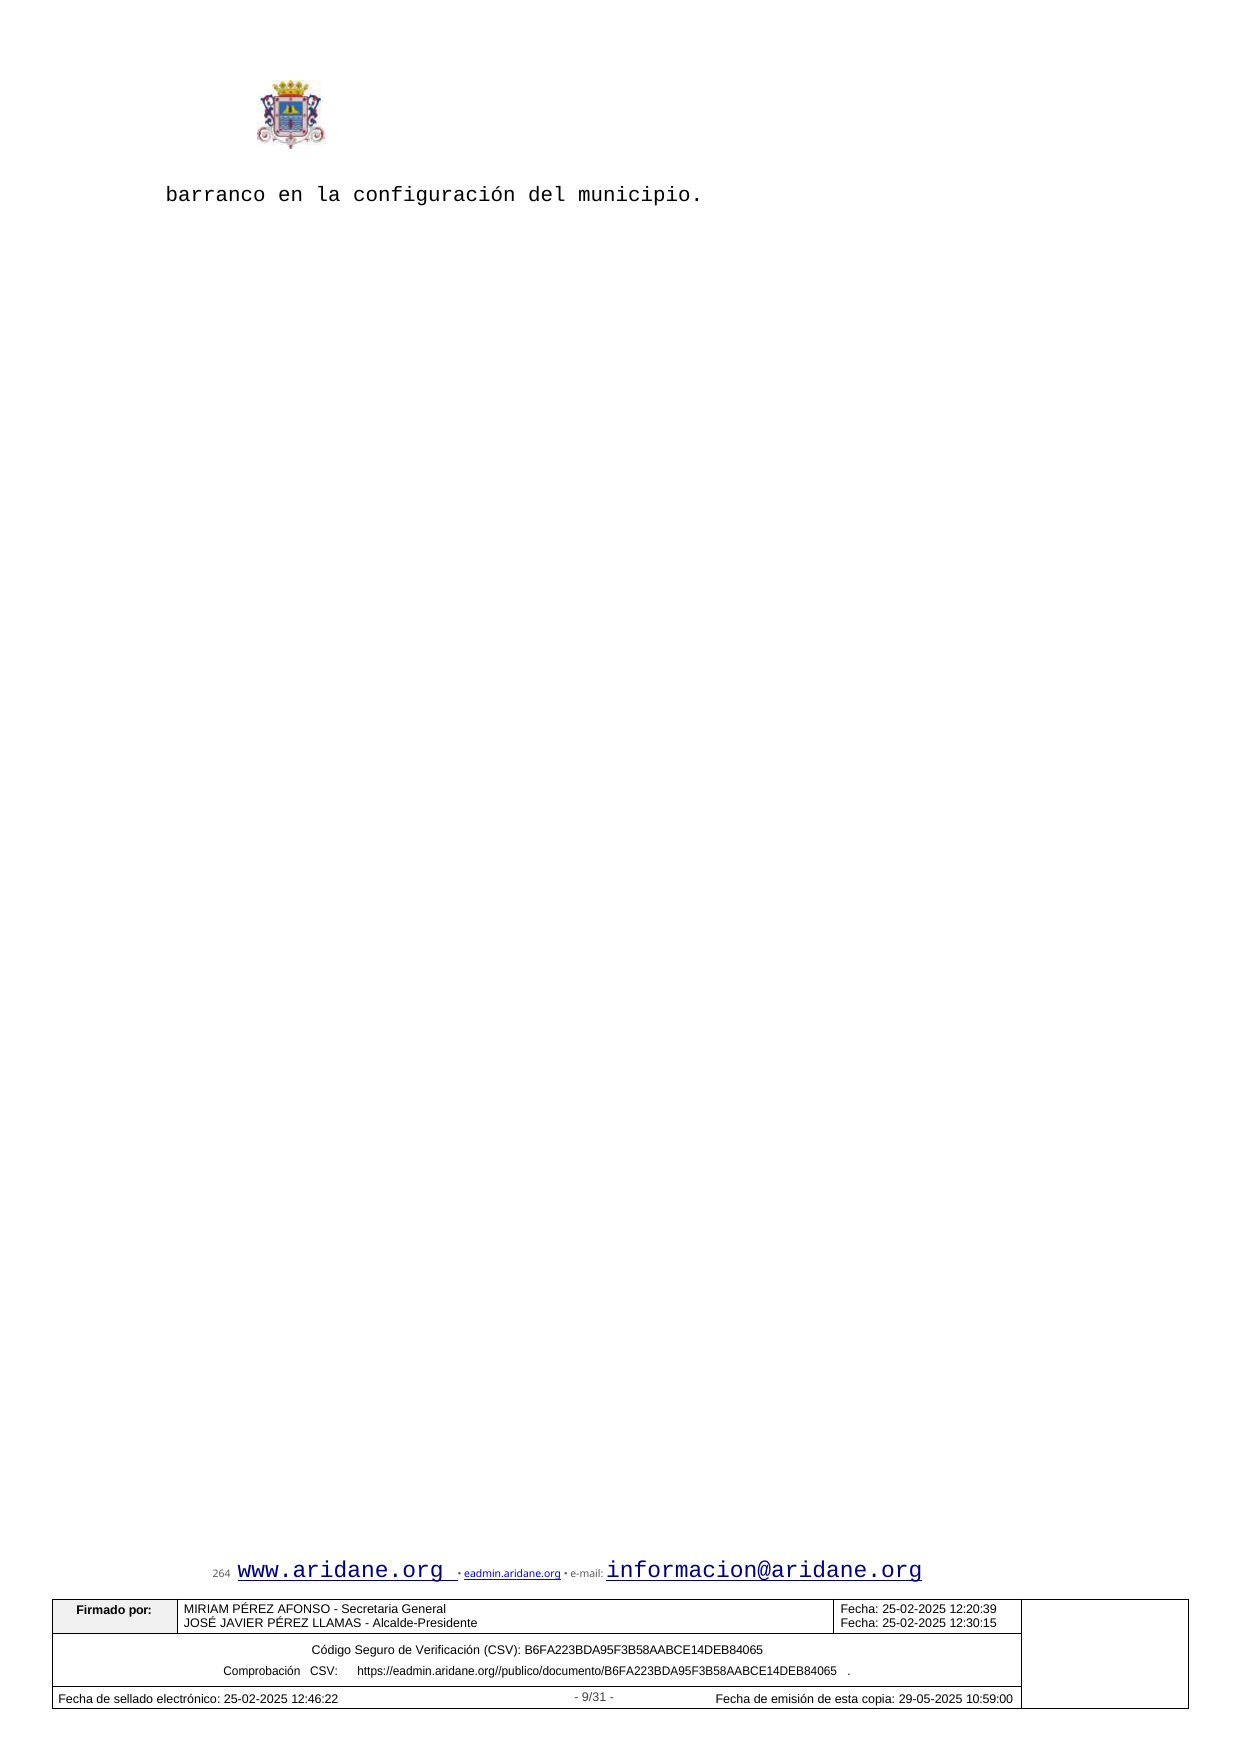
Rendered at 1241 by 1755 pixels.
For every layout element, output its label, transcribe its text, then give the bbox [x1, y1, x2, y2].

text barranco en la configuración del municipio. [165, 184, 1075, 206]
